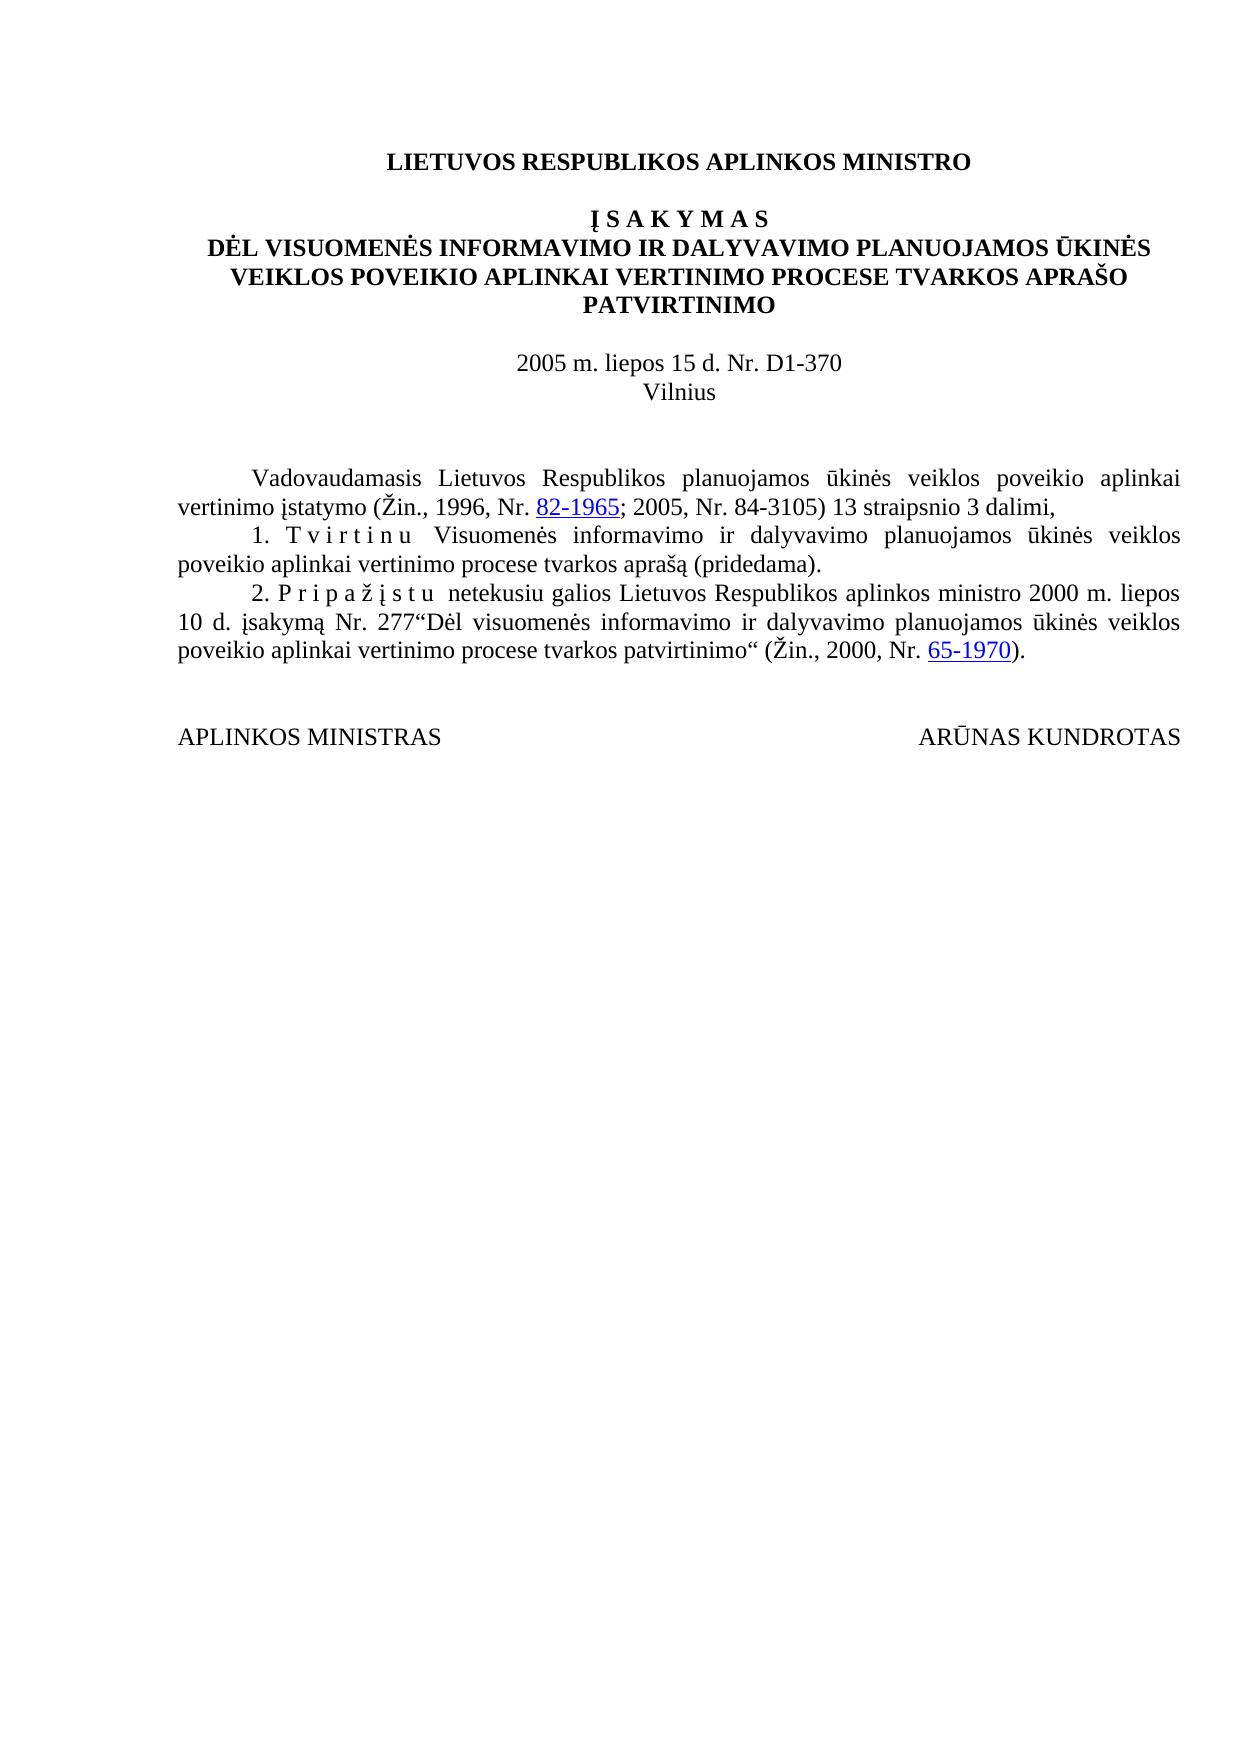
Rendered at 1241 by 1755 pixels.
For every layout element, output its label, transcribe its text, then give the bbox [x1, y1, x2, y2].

text DĖL VISUOMENĖS INFORMAVIMO IR DALYVAVIMO PLANUOJAMOS ŪKINĖS VEIKLOS POVEIKIO APLINKAI VERTINIMO PROCESE TVARKOS APRAŠO PATVIRTINIMO [177, 233, 1181, 319]
text Vadovaudamasis Lietuvos Respublikos planuojamos ūkinės veiklos poveikio aplinkai vertinimo įstatymo (Žin., 1996, Nr. 82-1965; 2005, Nr. 84-3105) 13 straipsnio 3 dalimi, [177, 463, 1181, 521]
text APLINKOS MINISTRAS ARŪNAS KUNDROTAS [177, 722, 1181, 751]
text 2. Pripažįstu netekusiu galios Lietuvos Respublikos aplinkos ministro 2000 m. liepos 10 d. įsakymą Nr. 277“Dėl visuomenės informavimo ir dalyvavimo planuojamos ūkinės veiklos poveikio aplinkai vertinimo procese tvarkos patvirtinimo“ (Žin., 2000, Nr. 65-1970). [177, 578, 1181, 664]
text Į S A K Y M A S [177, 204, 1181, 233]
text 2005 m. liepos 15 d. Nr. D1-370 [177, 348, 1181, 377]
text Vilnius [177, 377, 1181, 406]
text LIETUVOS RESPUBLIKOS APLINKOS MINISTRO [177, 147, 1181, 176]
text 1. Tvirtinu Visuomenės informavimo ir dalyvavimo planuojamos ūkinės veiklos poveikio aplinkai vertinimo procese tvarkos aprašą (pridedama). [177, 521, 1181, 578]
